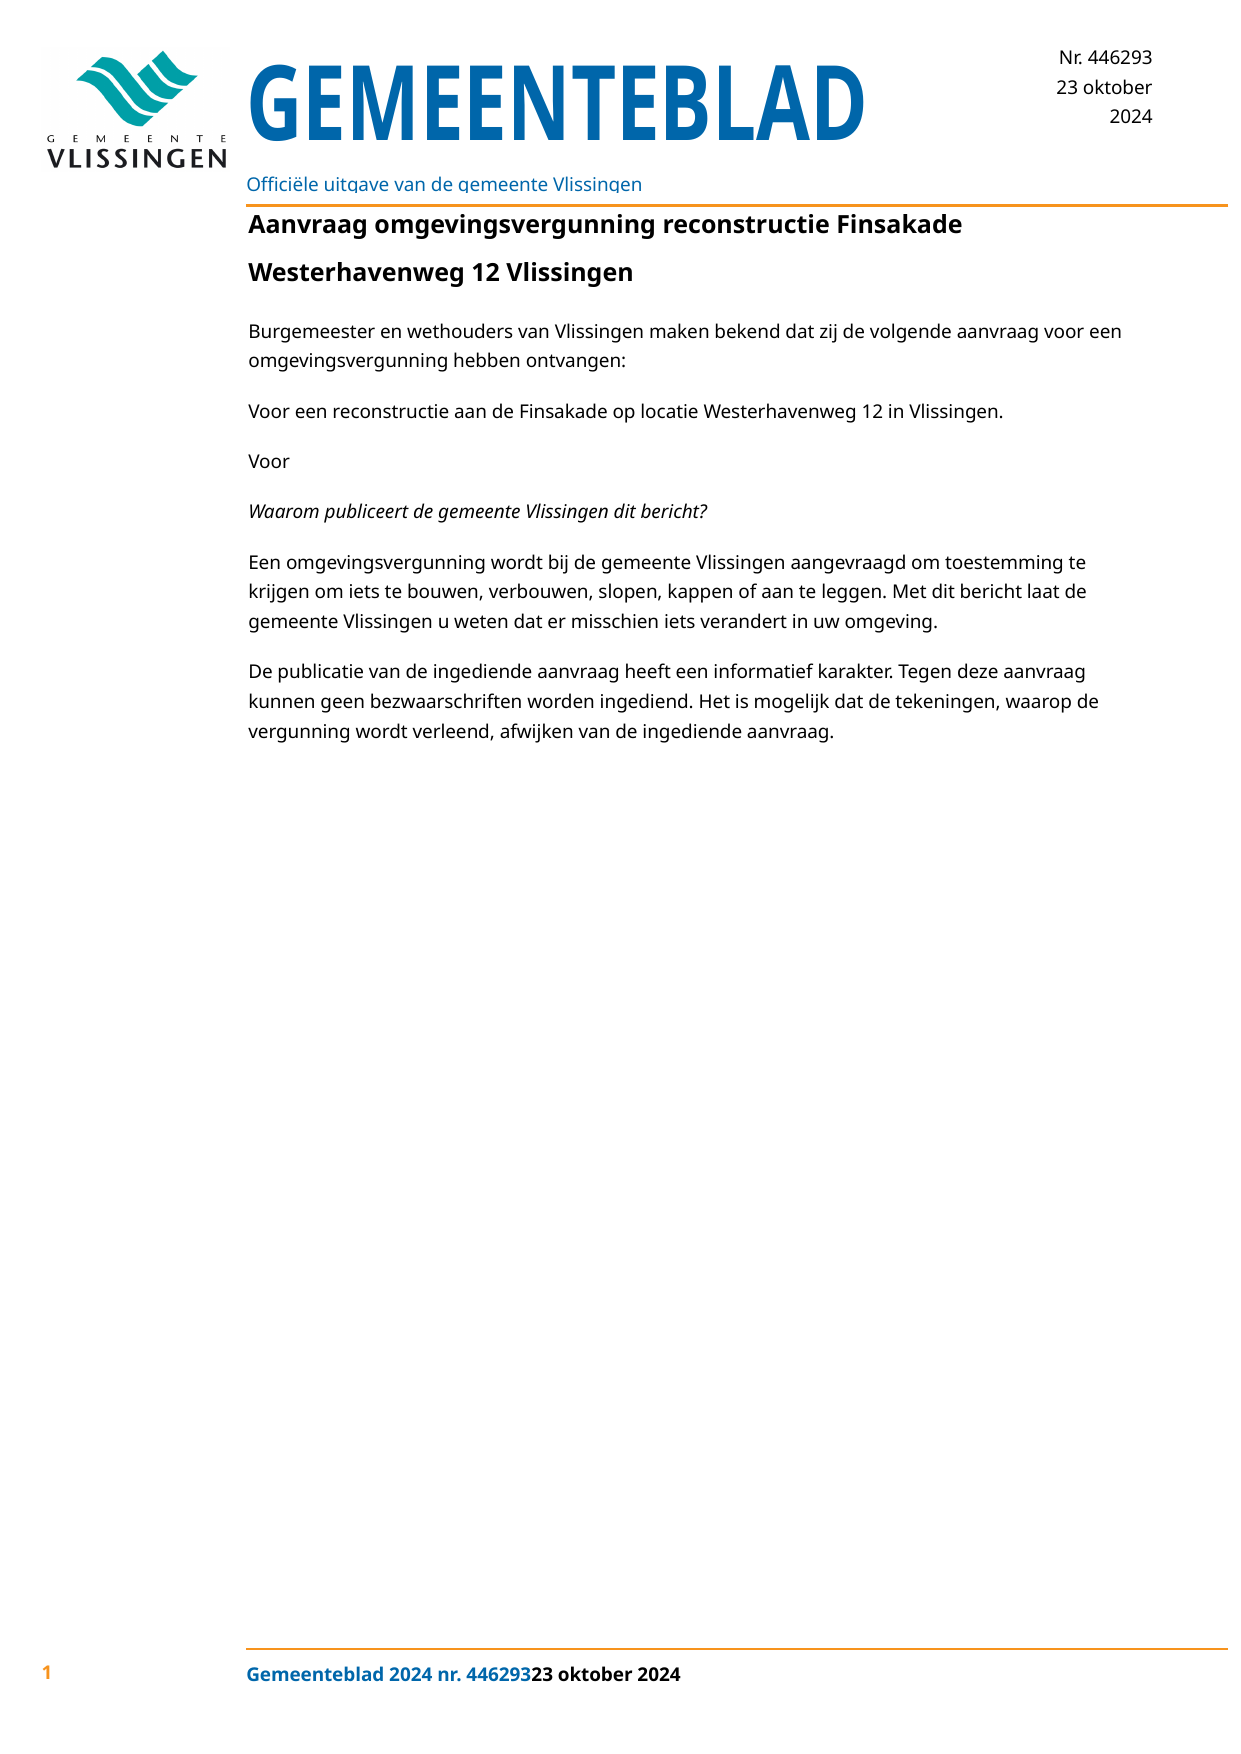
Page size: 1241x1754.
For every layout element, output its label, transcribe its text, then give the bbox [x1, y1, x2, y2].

picture [41, 47, 231, 172]
text Aanvraag omgevingsvergunning reconstructie Finsakade Westerhavenweg 12 Vlissingen [248, 207, 1152, 288]
text Waarom publiceert de gemeente Vlissingen dit bericht? [248, 499, 1152, 524]
text Voor een reconstructie aan de Finsakade op locatie Westerhavenweg 12 in Vlissingen. [248, 398, 1152, 424]
text Voor [248, 448, 1152, 474]
text Een omgevingsvergunning wordt bij de gemeente Vlissingen aangevraagd om toestemming te krijgen om iets te bouwen, verbouwen, slopen, kappen of aan te leggen. Met dit bericht laat de gemeente Vlissingen u weten dat er misschien iets verandert in uw omgeving. [248, 549, 1152, 634]
text De publicatie van de ingediende aanvraag heeft een informatief karakter. Tegen deze aanvraag kunnen geen bezwaarschriften worden ingediend. Het is mogelijk dat de tekeningen, waarop de vergunning wordt verleend, afwijken van de ingediende aanvraag. [248, 659, 1152, 744]
text Burgemeester en wethouders van Vlissingen maken bekend dat zij de volgende aanvraag voor een omgevingsvergunning hebben ontvangen: [248, 318, 1152, 373]
